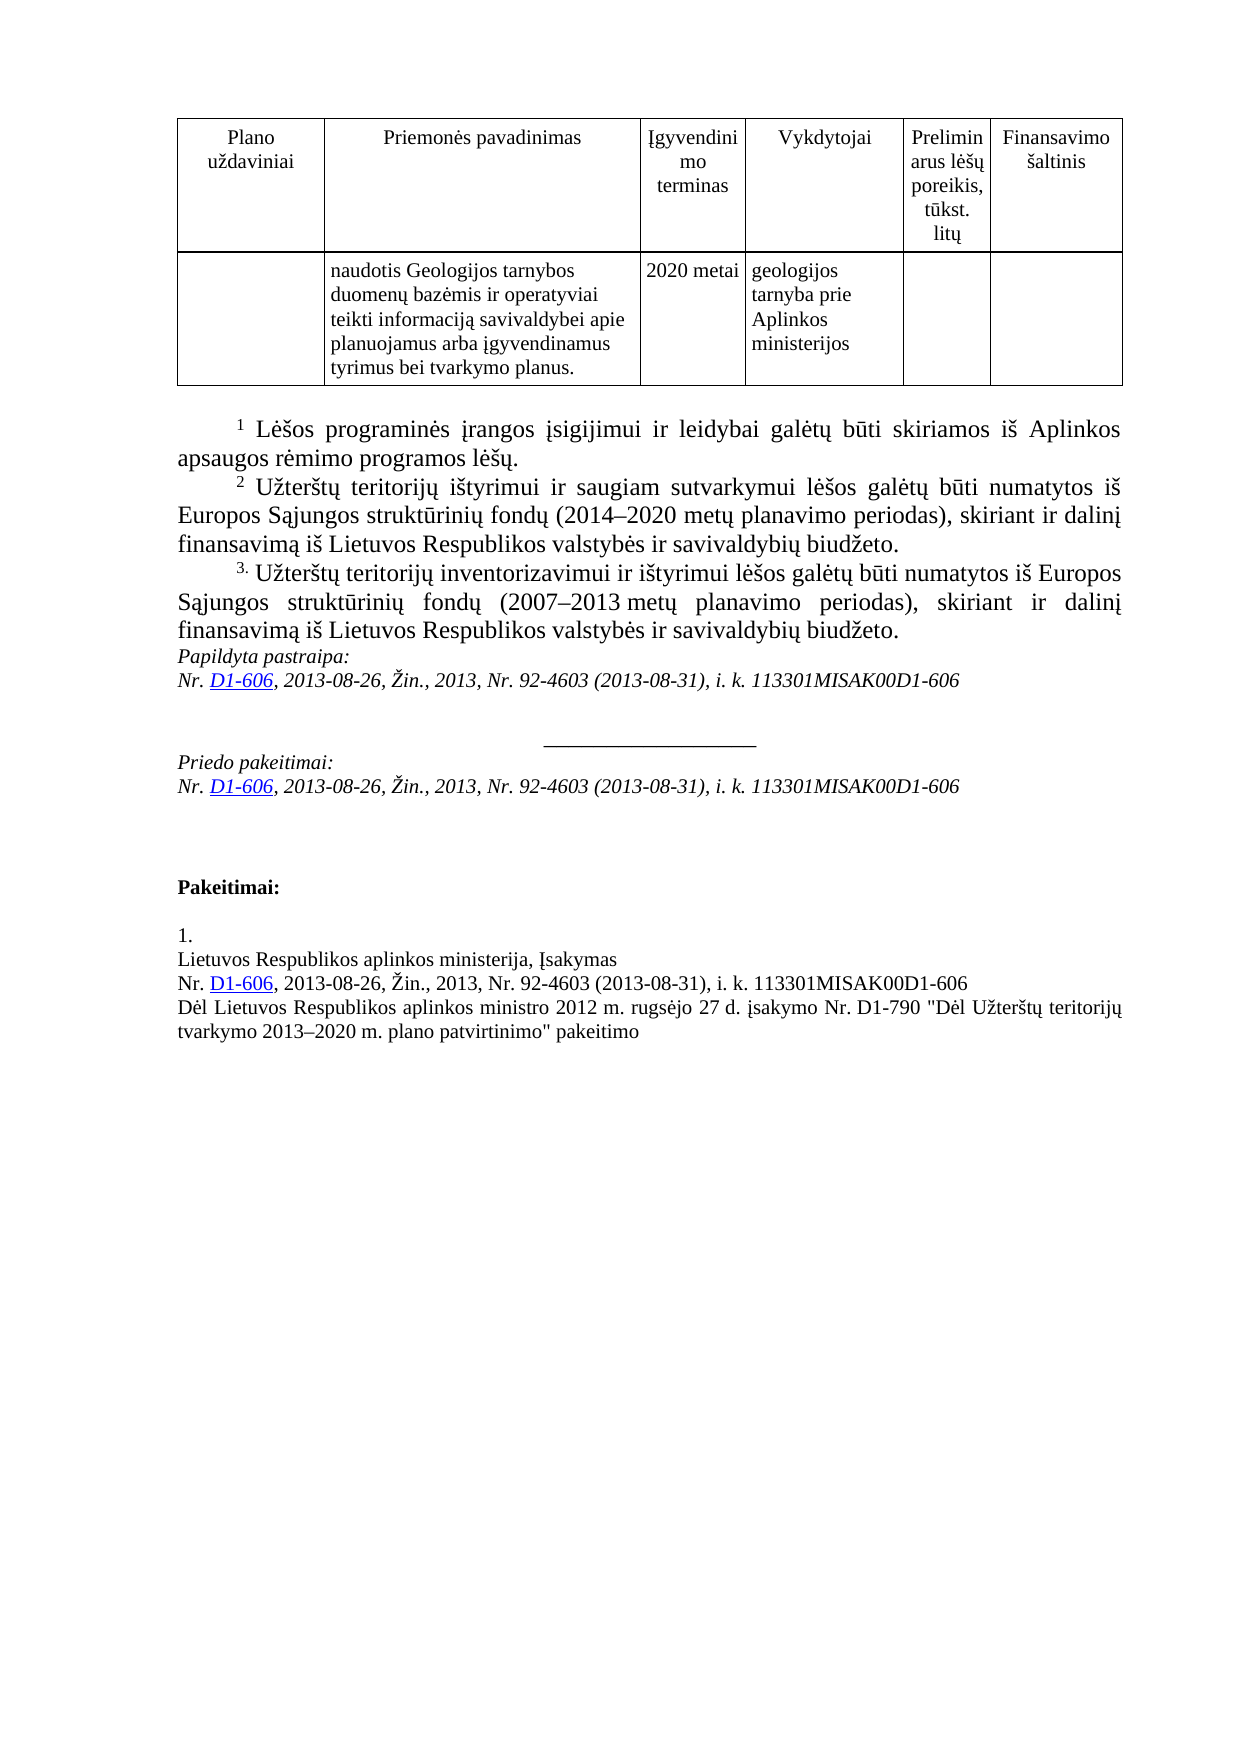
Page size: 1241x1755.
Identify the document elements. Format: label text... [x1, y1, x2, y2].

text Lietuvos Respublikos aplinkos ministerija, Įsakymas [177, 947, 1122, 971]
text 1. [177, 923, 1122, 947]
text Priedo pakeitimai: [177, 750, 1122, 774]
table_cell [178, 253, 324, 384]
table_header Vykdytojai [746, 119, 903, 251]
table_header Finansavimo šaltinis [991, 119, 1122, 251]
text Papildyta pastraipa: [177, 644, 1122, 668]
text 3. Užterštų teritorijų inventorizavimui ir ištyrimui lėšos galėtų būti numatytos iš Europos Sąjungos struktūrinių fondų (2007–2013 metų planavimo periodas), skiriant ir dalinį finansavimą iš Lietuvos Respublikos valstybės ir savivaldybių biudžeto. [177, 558, 1122, 644]
text Nr. D1-606, 2013-08-26, Žin., 2013, Nr. 92-4603 (2013-08-31), i. k. 113301MISAK00D1-606 [177, 774, 1122, 798]
table_cell naudotis Geologijos tarnybos duomenų bazėmis ir operatyviai teikti informaciją savivaldybei apie planuojamus arba įgyvendinamus tyrimus bei tvarkymo planus. [325, 253, 640, 384]
table_header Preliminarus lėšų poreikis, tūkst. litų [904, 119, 990, 251]
table_header Plano uždaviniai [178, 119, 324, 251]
text _________________ [177, 721, 1122, 750]
table_header Priemonės pavadinimas [325, 119, 640, 251]
text Nr. D1-606, 2013-08-26, Žin., 2013, Nr. 92-4603 (2013-08-31), i. k. 113301MISAK00D1-606 [177, 668, 1122, 692]
text 2 Užterštų teritorijų ištyrimui ir saugiam sutvarkymui lėšos galėtų būti numatytos iš Europos Sąjungos struktūrinių fondų (2014–2020 metų planavimo periodas), skiriant ir dalinį finansavimą iš Lietuvos Respublikos valstybės ir savivaldybių biudžeto. [177, 472, 1122, 558]
text Pakeitimai: [177, 875, 1122, 899]
table_cell [991, 253, 1122, 384]
table_cell geologijos tarnyba prie Aplinkos ministerijos [746, 253, 903, 384]
text Dėl Lietuvos Respublikos aplinkos ministro 2012 m. rugsėjo 27 d. įsakymo Nr. D1-790 "Dėl Užterštų teritorijų tvarkymo 2013–2020 m. plano patvirtinimo" pakeitimo [177, 995, 1122, 1043]
table_header Įgyvendinimo terminas [641, 119, 745, 251]
text 1 Lėšos programinės įrangos įsigijimui ir leidybai galėtų būti skiriamos iš Aplinkos apsaugos rėmimo programos lėšų. [177, 414, 1122, 472]
table_cell [904, 253, 990, 384]
table_cell 2020 metai [641, 253, 745, 384]
text Nr. D1-606, 2013-08-26, Žin., 2013, Nr. 92-4603 (2013-08-31), i. k. 113301MISAK00D1-606 [177, 971, 1122, 995]
